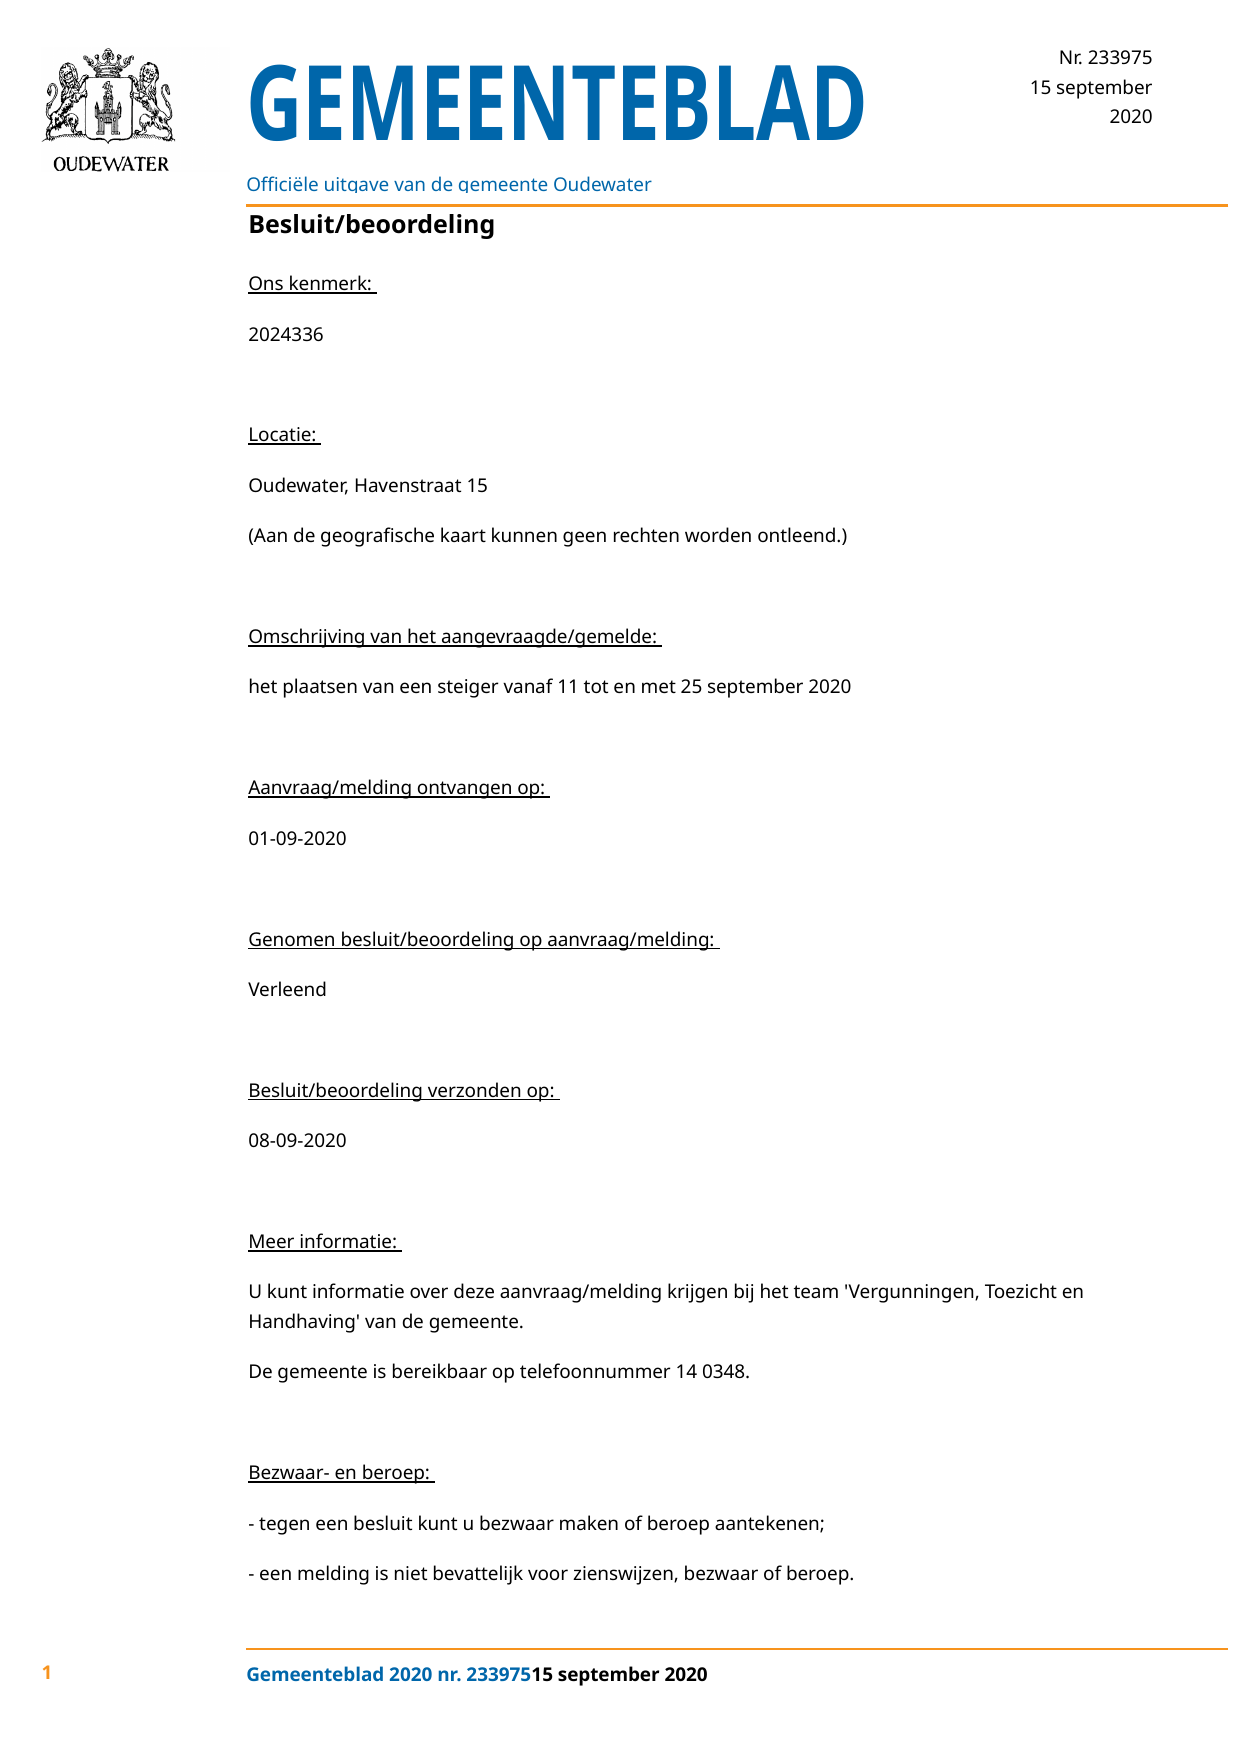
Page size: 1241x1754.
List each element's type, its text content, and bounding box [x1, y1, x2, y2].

text Besluit/beoordeling verzonden op: [248, 1077, 1152, 1103]
text Oudewater, Havenstraat 15 [248, 472, 1152, 498]
text Aanvraag/melding ontvangen op: [248, 774, 1152, 800]
text Locatie: [248, 422, 1152, 447]
text Besluit/beoordeling [248, 207, 1152, 241]
text - tegen een besluit kunt u bezwaar maken of beroep aantekenen; [248, 1510, 1152, 1536]
text - een melding is niet bevattelijk voor zienswijzen, bezwaar of beroep. [248, 1560, 1152, 1586]
text (Aan de geografische kaart kunnen geen rechten worden ontleend.) [248, 522, 1152, 548]
picture [41, 47, 231, 172]
text Omschrijving van het aangevraagde/gemelde: [248, 623, 1152, 649]
text De gemeente is bereikbaar op telefoonnummer 14 0348. [248, 1359, 1152, 1384]
text het plaatsen van een steiger vanaf 11 tot en met 25 september 2020 [248, 674, 1152, 699]
text Verleend [248, 976, 1152, 1002]
text Genomen besluit/beoordeling op aanvraag/melding: [248, 926, 1152, 951]
text 01-09-2020 [248, 825, 1152, 851]
text Ons kenmerk: [248, 270, 1152, 296]
text Bezwaar- en beroep: [248, 1459, 1152, 1485]
text Meer informatie: [248, 1228, 1152, 1254]
text 2024336 [248, 321, 1152, 346]
text U kunt informatie over deze aanvraag/melding krijgen bij het team 'Vergunningen, Toezicht en Handhaving' van de gemeente. [248, 1279, 1152, 1334]
text 08-09-2020 [248, 1127, 1152, 1153]
